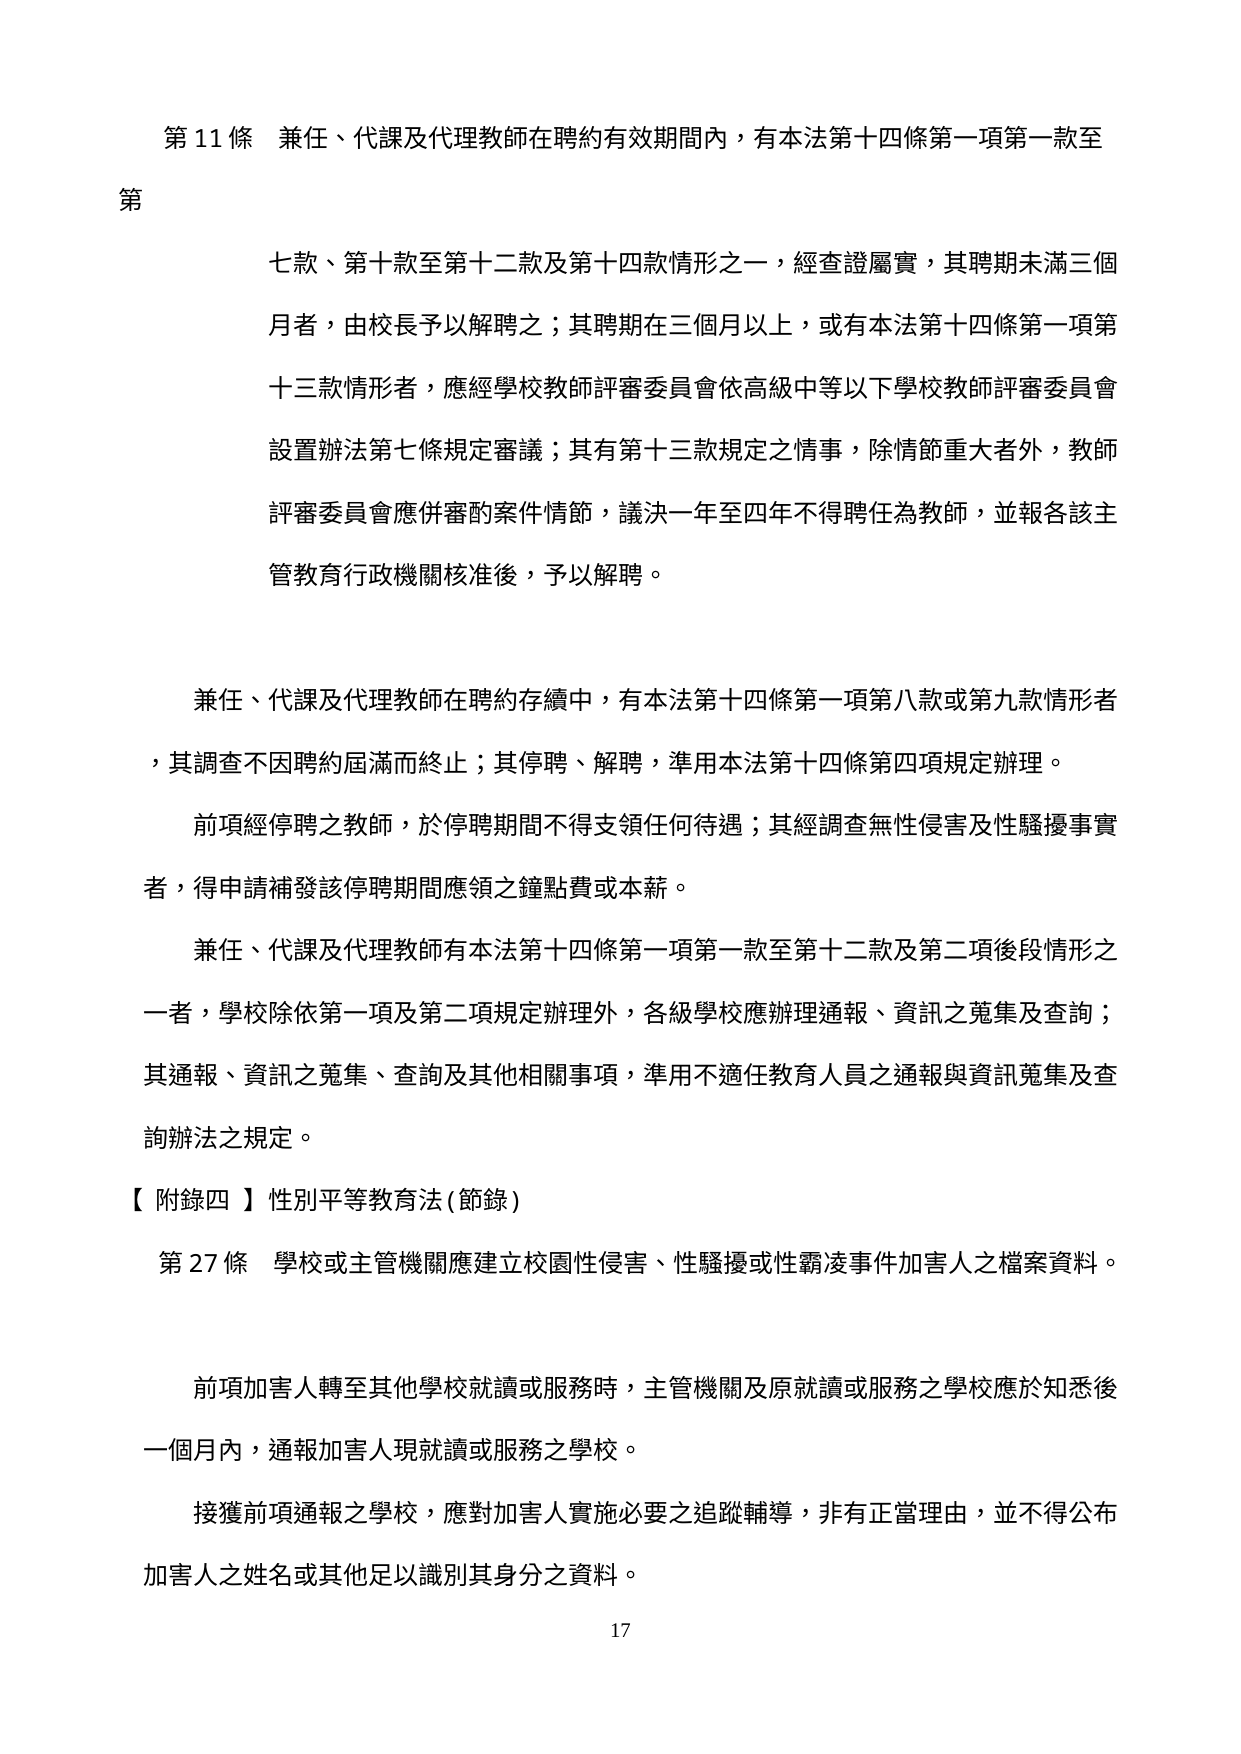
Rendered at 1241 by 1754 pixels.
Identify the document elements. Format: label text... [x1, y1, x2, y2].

text 其通報、資訊之蒐集、查詢及其他相關事項，準用不適任教育人員之通報與資訊蒐集及查 [118, 1032, 1122, 1094]
text 一者，學校除依第一項及第二項規定辦理外，各級學校應辦理通報、資訊之蒐集及查詢； [118, 969, 1122, 1032]
text 加害人之姓名或其他足以識別其身分之資料。 [118, 1532, 1122, 1594]
text 前項經停聘之教師，於停聘期間不得支領任何待遇；其經調查無性侵害及性騷擾事實 [118, 782, 1122, 844]
text 評審委員會應併審酌案件情節，議決一年至四年不得聘任為教師，並報各該主 [118, 469, 1122, 532]
text 一個月內，通報加害人現就讀或服務之學校。 [118, 1407, 1122, 1469]
text 者，得申請補發該停聘期間應領之鐘點費或本薪。 [118, 844, 1122, 907]
text 【 附錄四 】性別平等教育法(節錄) [118, 1157, 1122, 1219]
text 月者，由校長予以解聘之；其聘期在三個月以上，或有本法第十四條第一項第 [118, 282, 1122, 344]
text 兼任、代課及代理教師在聘約存續中，有本法第十四條第一項第八款或第九款情形者 [118, 657, 1122, 719]
text 接獲前項通報之學校，應對加害人實施必要之追蹤輔導，非有正當理由，並不得公布 [118, 1469, 1122, 1532]
text 第11條 兼任、代課及代理教師在聘約有效期間內，有本法第十四條第一項第一款至第 [118, 94, 1122, 219]
text ，其調查不因聘約屆滿而終止；其停聘、解聘，準用本法第十四條第四項規定辦理。 [118, 719, 1122, 782]
text 前項加害人轉至其他學校就讀或服務時，主管機關及原就讀或服務之學校應於知悉後 [118, 1344, 1122, 1407]
text 詢辦法之規定。 [118, 1094, 1122, 1157]
text 兼任、代課及代理教師有本法第十四條第一項第一款至第十二款及第二項後段情形之 [118, 907, 1122, 969]
text 七款、第十款至第十二款及第十四款情形之一，經查證屬實，其聘期未滿三個 [118, 219, 1122, 282]
text 第27條 學校或主管機關應建立校園性侵害、性騷擾或性霸凌事件加害人之檔案資料。 [118, 1219, 1122, 1282]
text 設置辦法第七條規定審議；其有第十三款規定之情事，除情節重大者外，教師 [118, 407, 1122, 469]
text 管教育行政機關核准後，予以解聘。 [118, 532, 1122, 594]
text 十三款情形者，應經學校教師評審委員會依高級中等以下學校教師評審委員會 [118, 344, 1122, 407]
